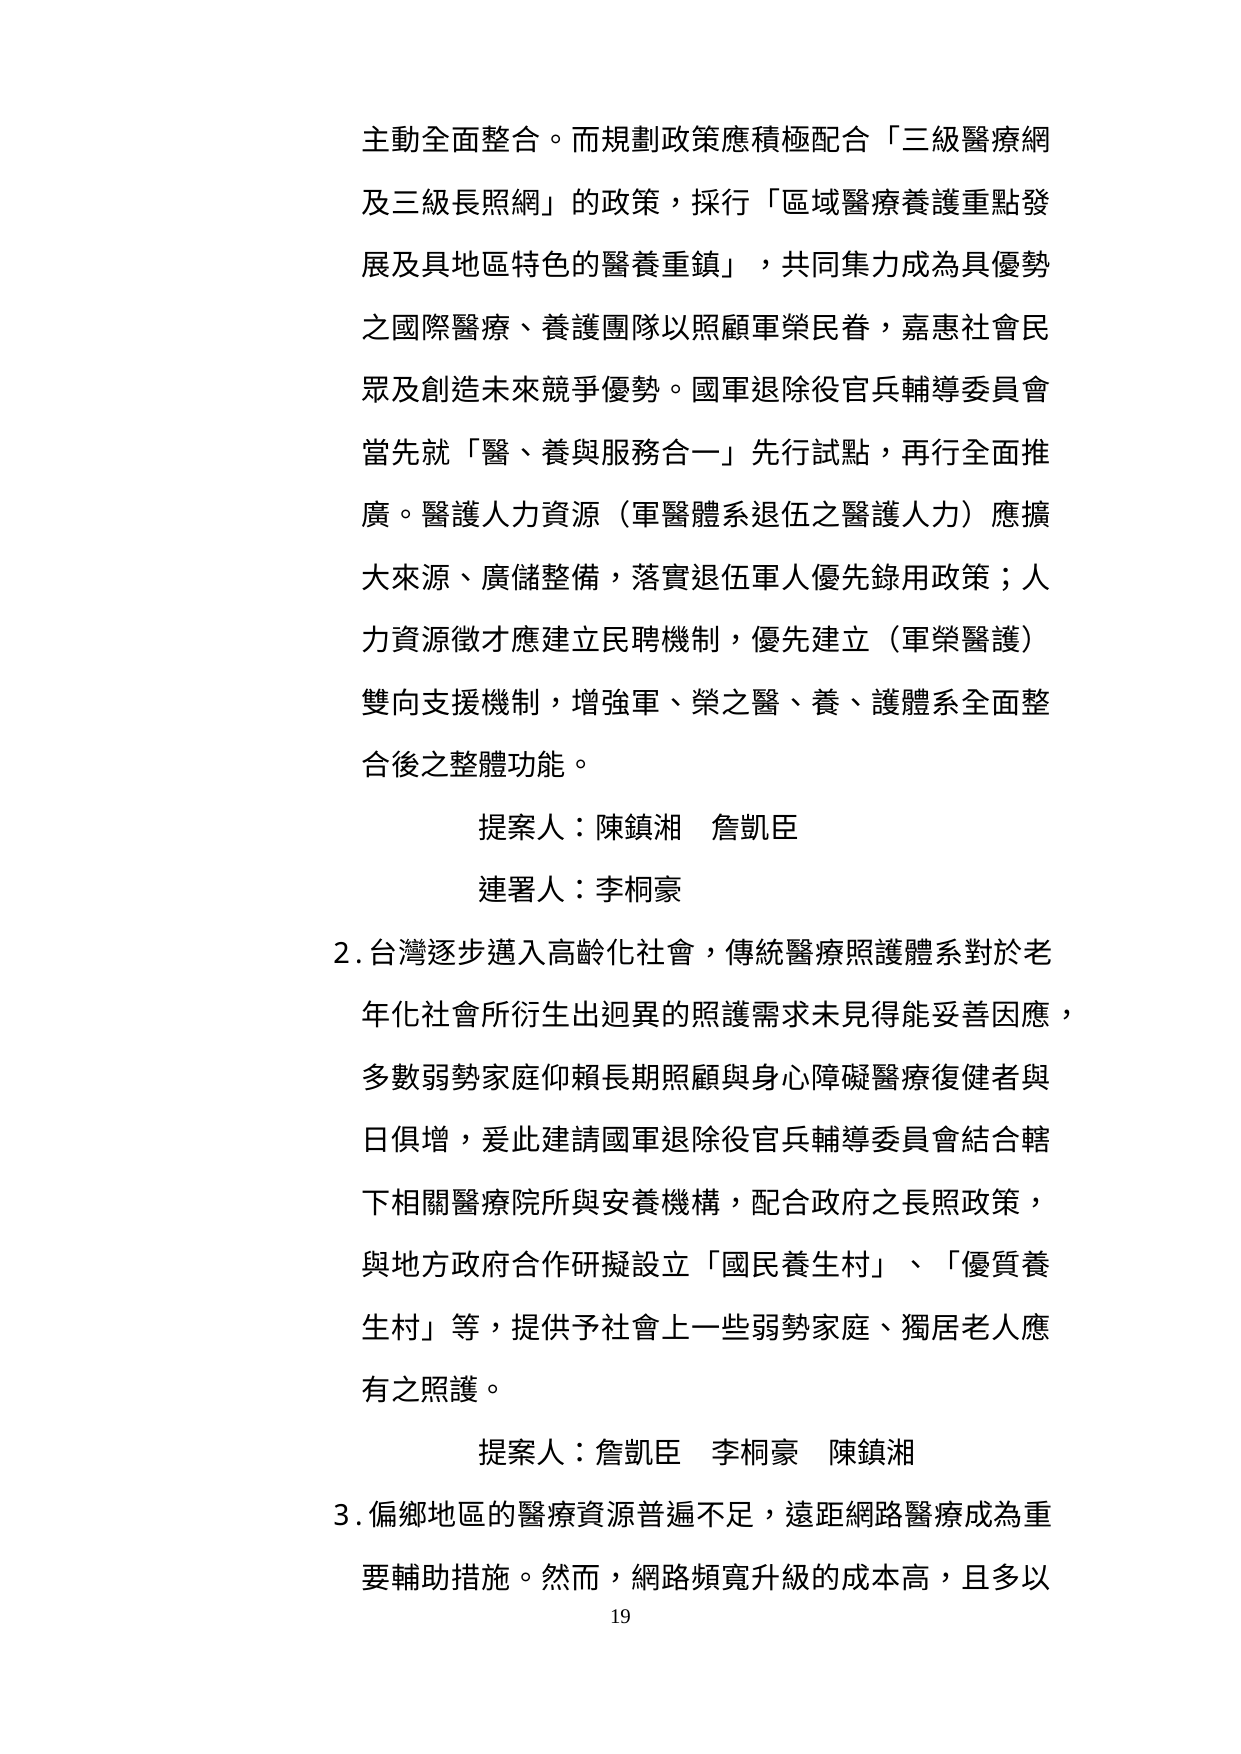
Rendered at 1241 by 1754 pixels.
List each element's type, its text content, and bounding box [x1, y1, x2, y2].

text 1.軍榮醫養體系是國家重大醫養資源，且均屬公立專屬醫院，整合時效與程度易達可行，宜速先期全盤規劃、主動全面整合。而規劃政策應積極配合「三級醫療網及三級長照網」的政策，採行「區域醫療養護重點發展及具地區特色的醫養重鎮」，共同集力成為具優勢之國際醫療、養護團隊以照顧軍榮民眷，嘉惠社會民眾及創造未來競爭優勢。國軍退除役官兵輔導委員會當先就「醫、養與服務合一」先行試點，再行全面推廣。醫護人力資源（軍醫體系退伍之醫護人力）應擴大來源、廣儲整備，落實退伍軍人優先錄用政策；人力資源徵才應建立民聘機制，優先建立（軍榮醫護）雙向支援機制，增強軍、榮之醫、養、護體系全面整合後之整體功能。 [332, 96, 1053, 784]
text 連署人：李桐豪 [361, 846, 1053, 909]
text 提案人：陳鎮湘 詹凱臣 [361, 784, 1053, 846]
text 提案人：詹凱臣 李桐豪 陳鎮湘 [361, 1409, 1053, 1471]
text 3.偏鄉地區的醫療資源普遍不足，遠距網路醫療成為重要輔助措施。然而，網路頻寬升級的成本高，且多以 [332, 1471, 1053, 1596]
text 2.台灣逐步邁入高齡化社會，傳統醫療照護體系對於老年化社會所衍生出迥異的照護需求未見得能妥善因應，多數弱勢家庭仰賴長期照顧與身心障礙醫療復健者與日俱增，爰此建請國軍退除役官兵輔導委員會結合轄下相關醫療院所與安養機構，配合政府之長照政策，與地方政府合作研擬設立「國民養生村」、「優質養生村」等，提供予社會上一些弱勢家庭、獨居老人應有之照護。 [332, 909, 1053, 1409]
